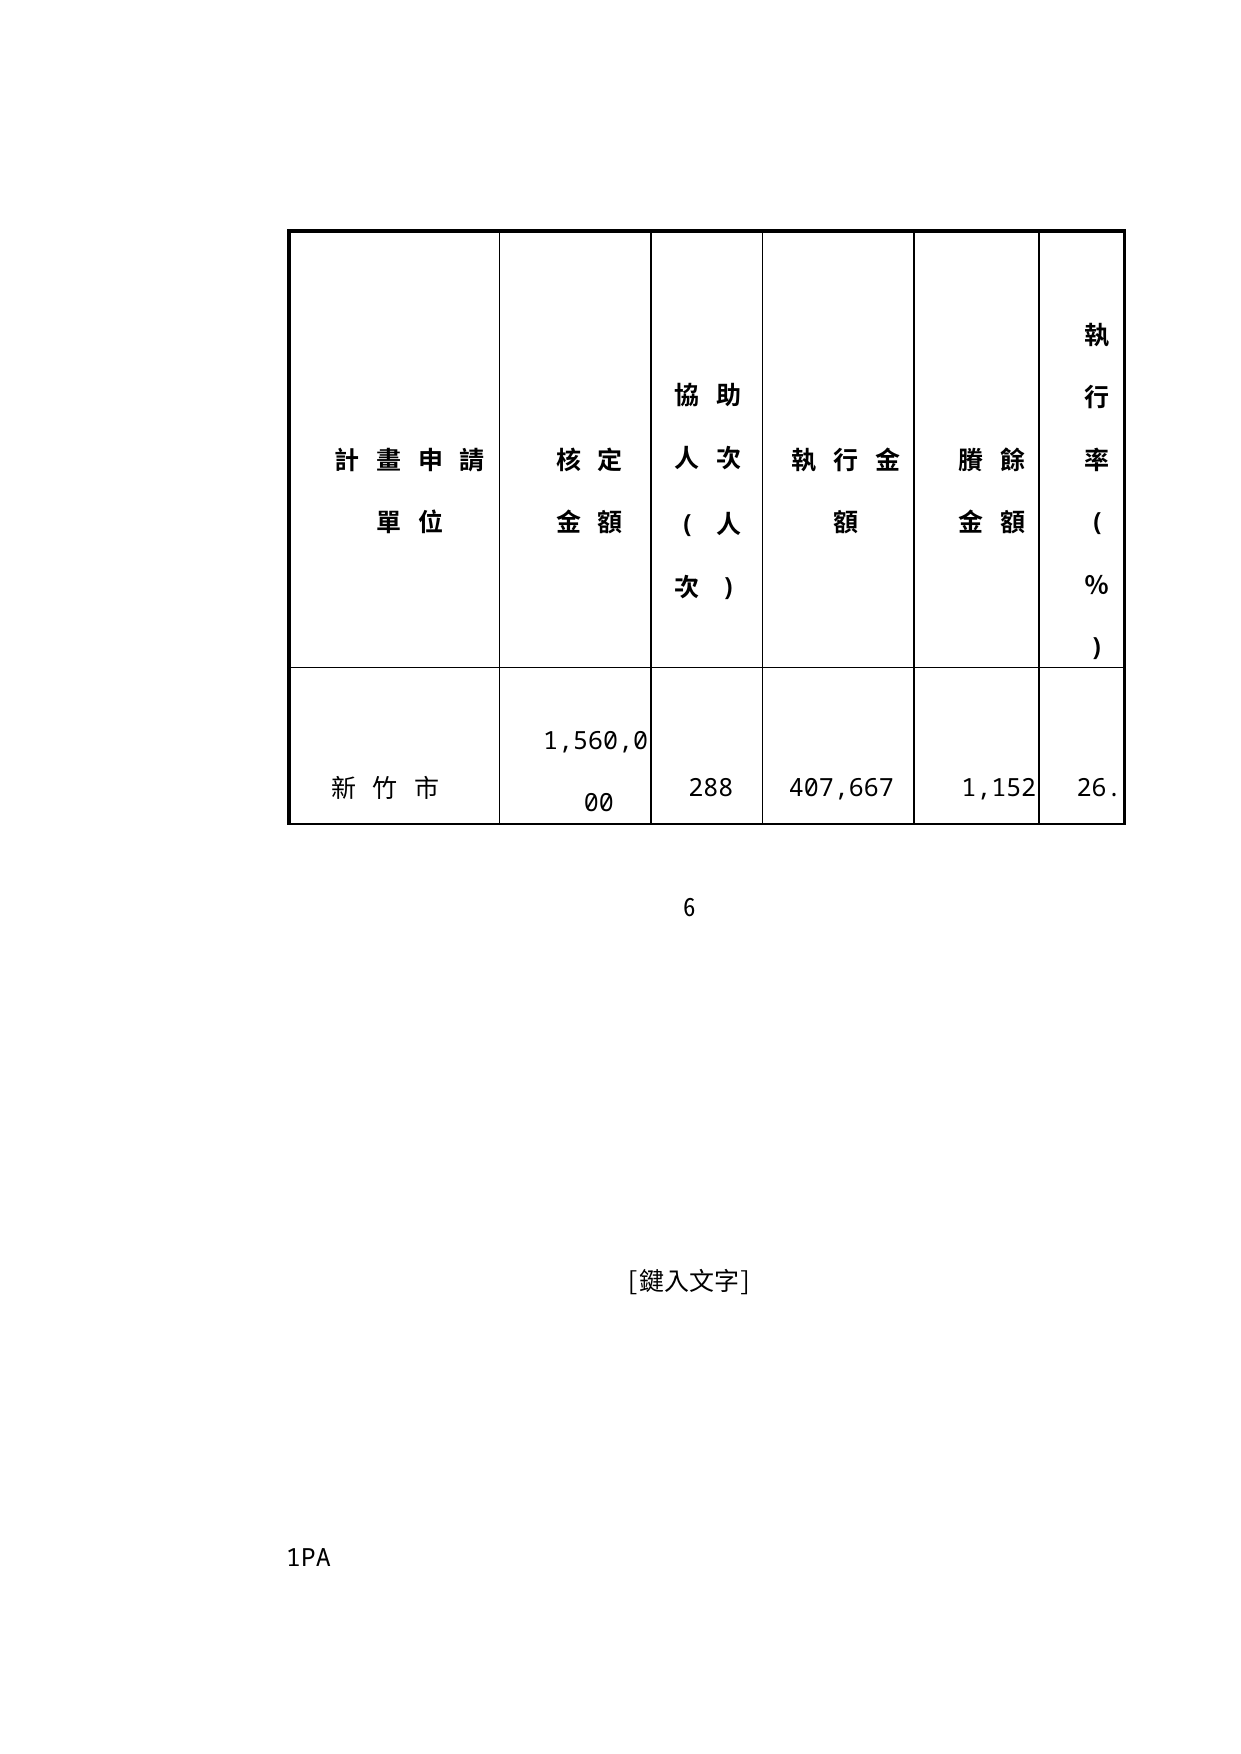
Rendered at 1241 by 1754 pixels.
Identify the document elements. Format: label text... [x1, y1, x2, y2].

table_header 核定金額 [500, 233, 650, 667]
table_header 計畫申請單位 [291, 233, 499, 667]
table_cell 新竹市 [291, 668, 499, 823]
table_cell 288 [652, 668, 762, 823]
table_header 執行率 (％) [1040, 233, 1123, 667]
table_cell 1,560,000 [500, 668, 650, 823]
table_header 協助人次 (人次) [652, 233, 762, 667]
table_header 賸餘金額 [915, 233, 1038, 667]
table_cell 1,152 [915, 668, 1038, 823]
table_cell 26. [1040, 668, 1123, 823]
table_header 執行金額 [763, 233, 913, 667]
table_cell 407,667 [763, 668, 913, 823]
